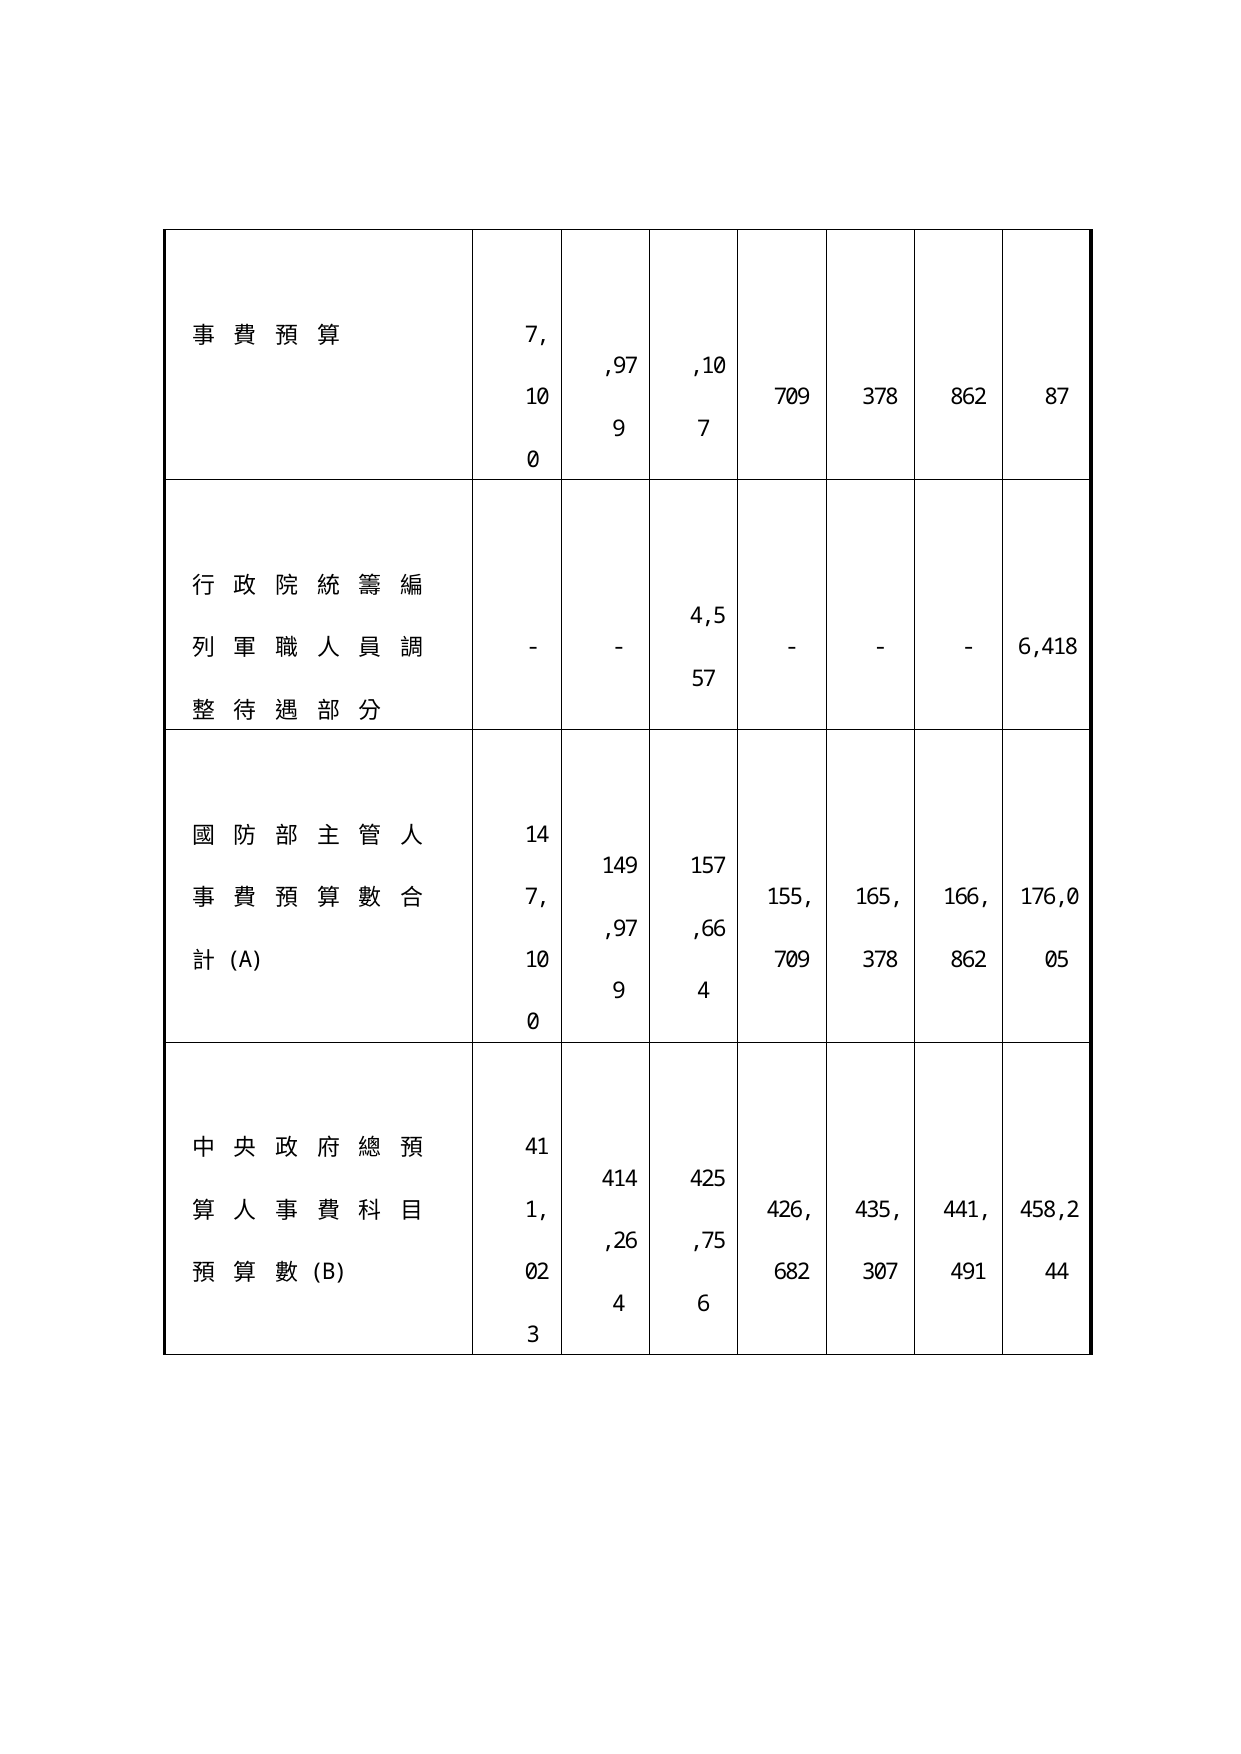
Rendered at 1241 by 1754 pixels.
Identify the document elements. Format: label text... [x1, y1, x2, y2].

table_cell 國防部主管人事費預算數合計(A) [166, 730, 472, 1042]
table_cell 166,862 [915, 730, 1002, 1042]
table_cell 149,979 [562, 730, 649, 1042]
table_cell 157,664 [650, 730, 737, 1042]
table_cell 4,557 [650, 480, 737, 729]
table_cell 458,244 [1003, 1043, 1089, 1354]
table_cell 中央政府總預算人事費科目預算數(B) [166, 1043, 472, 1354]
table_cell - [738, 480, 826, 729]
table_cell 87 [1003, 230, 1089, 479]
table_cell 176,005 [1003, 730, 1089, 1042]
table_cell 425,756 [650, 1043, 737, 1354]
table_cell ,107 [650, 230, 737, 479]
table_cell 709 [738, 230, 826, 479]
table_cell - [915, 480, 1002, 729]
table_cell 414,264 [562, 1043, 649, 1354]
table_cell - [473, 480, 561, 729]
table_cell ,979 [562, 230, 649, 479]
table_cell 378 [827, 230, 914, 479]
table_cell 事費預算 [166, 230, 472, 479]
table_cell 行政院統籌編列軍職人員調整待遇部分 [166, 480, 472, 729]
table_cell 7,100 [473, 230, 561, 479]
table_cell 435,307 [827, 1043, 914, 1354]
table_cell 411,023 [473, 1043, 561, 1354]
table_cell 155,709 [738, 730, 826, 1042]
table_cell 862 [915, 230, 1002, 479]
table_cell 441,491 [915, 1043, 1002, 1354]
table_cell 426,682 [738, 1043, 826, 1354]
table_cell - [827, 480, 914, 729]
table_cell 147,100 [473, 730, 561, 1042]
table_cell 6,418 [1003, 480, 1089, 729]
table_cell 165,378 [827, 730, 914, 1042]
table_cell - [562, 480, 649, 729]
